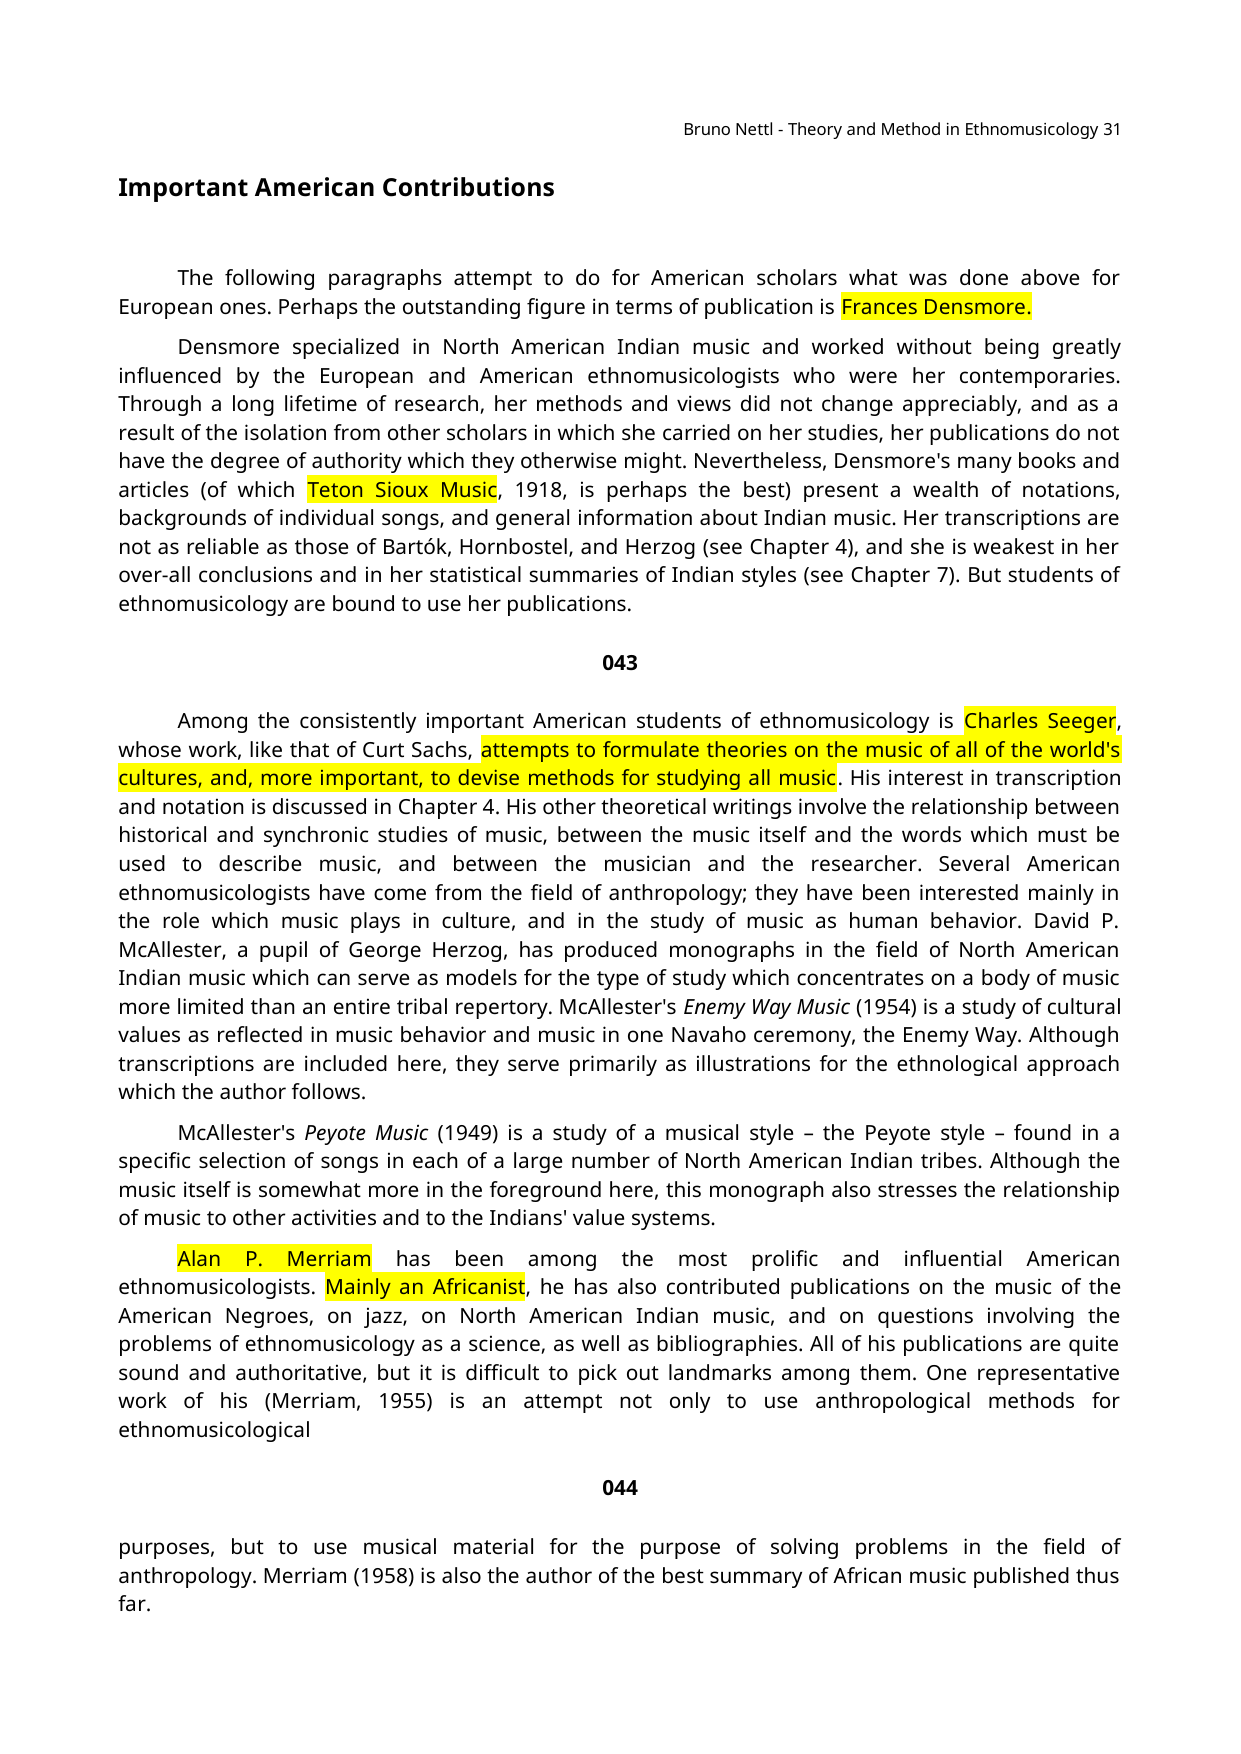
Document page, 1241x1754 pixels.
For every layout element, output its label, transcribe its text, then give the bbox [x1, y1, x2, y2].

text 044 [118, 1473, 1122, 1502]
text Densmore specialized in North American Indian music and worked without being greatly influenced by the European and American ethnomusicologists who were her contemporaries. Through a long lifetime of research, her methods and views did not change appreciably, and as a result of the isolation from other scholars in which she carried on her studies, her publications do not have the degree of authority which they otherwise might. Nevertheless, Densmore's many books and articles (of which Teton Sioux Music, 1918, is perhaps the best) present a wealth of notations, backgrounds of individual songs, and general information about Indian music. Her transcriptions are not as reliable as those of Bartók, Hornbostel, and Herzog (see Chapter 4), and she is weakest in her over-all conclusions and in her statistical summaries of Indian styles (see Chapter 7). But students of ethnomusicology are bound to use her publications. [118, 332, 1122, 617]
text The following paragraphs attempt to do for American scholars what was done above for European ones. Perhaps the outstanding figure in terms of publication is Frances Densmore. [118, 263, 1122, 320]
text McAllester's Peyote Music (1949) is a study of a musical style – the Peyote style – found in a specific selection of songs in each of a large number of North American Indian tribes. Although the music itself is somewhat more in the foreground here, this monograph also stresses the relationship of music to other activities and to the Indians' value systems. [118, 1117, 1122, 1232]
text purposes, but to use musical material for the purpose of solving problems in the field of anthropology. Merriam (1958) is also the author of the best summary of African music published thus far. [118, 1532, 1122, 1618]
text 043 [118, 647, 1122, 676]
text Alan P. Merriam has been among the most prolific and influential American ethnomusicologists. Mainly an Africanist, he has also contributed publications on the music of the American Negroes, on jazz, on North American Indian music, and on questions involving the problems of ethnomusicology as a science, as well as bibliographies. All of his publications are quite sound and authoritative, but it is difficult to pick out landmarks among them. One representative work of his (Merriam, 1955) is an attempt not only to use anthropological methods for ethnomusicological [118, 1243, 1122, 1443]
text Among the consistently important American students of ethnomusicology is Charles Seeger, whose work, like that of Curt Sachs, attempts to formulate theories on the music of all of the world's cultures, and, more important, to devise methods for studying all music. His interest in transcription and notation is discussed in Chapter 4. His other theoretical writings involve the relationship between historical and synchronic studies of music, between the music itself and the words which must be used to describe music, and between the musician and the researcher. Several American ethnomusicologists have come from the field of anthropology; they have been interested mainly in the role which music plays in culture, and in the study of music as human behavior. David P. McAllester, a pupil of George Herzog, has produced monographs in the field of North American Indian music which can serve as models for the type of study which concentrates on a body of music more limited than an entire tribal repertory. McAllester's Enemy Way Music (1954) is a study of cultural values as reflected in music behavior and music in one Navaho ceremony, the Enemy Way. Although transcriptions are included here, they serve primarily as illustrations for the ethnological approach which the author follows. [118, 706, 1122, 1106]
subtitle Important American Contributions [118, 170, 1122, 204]
